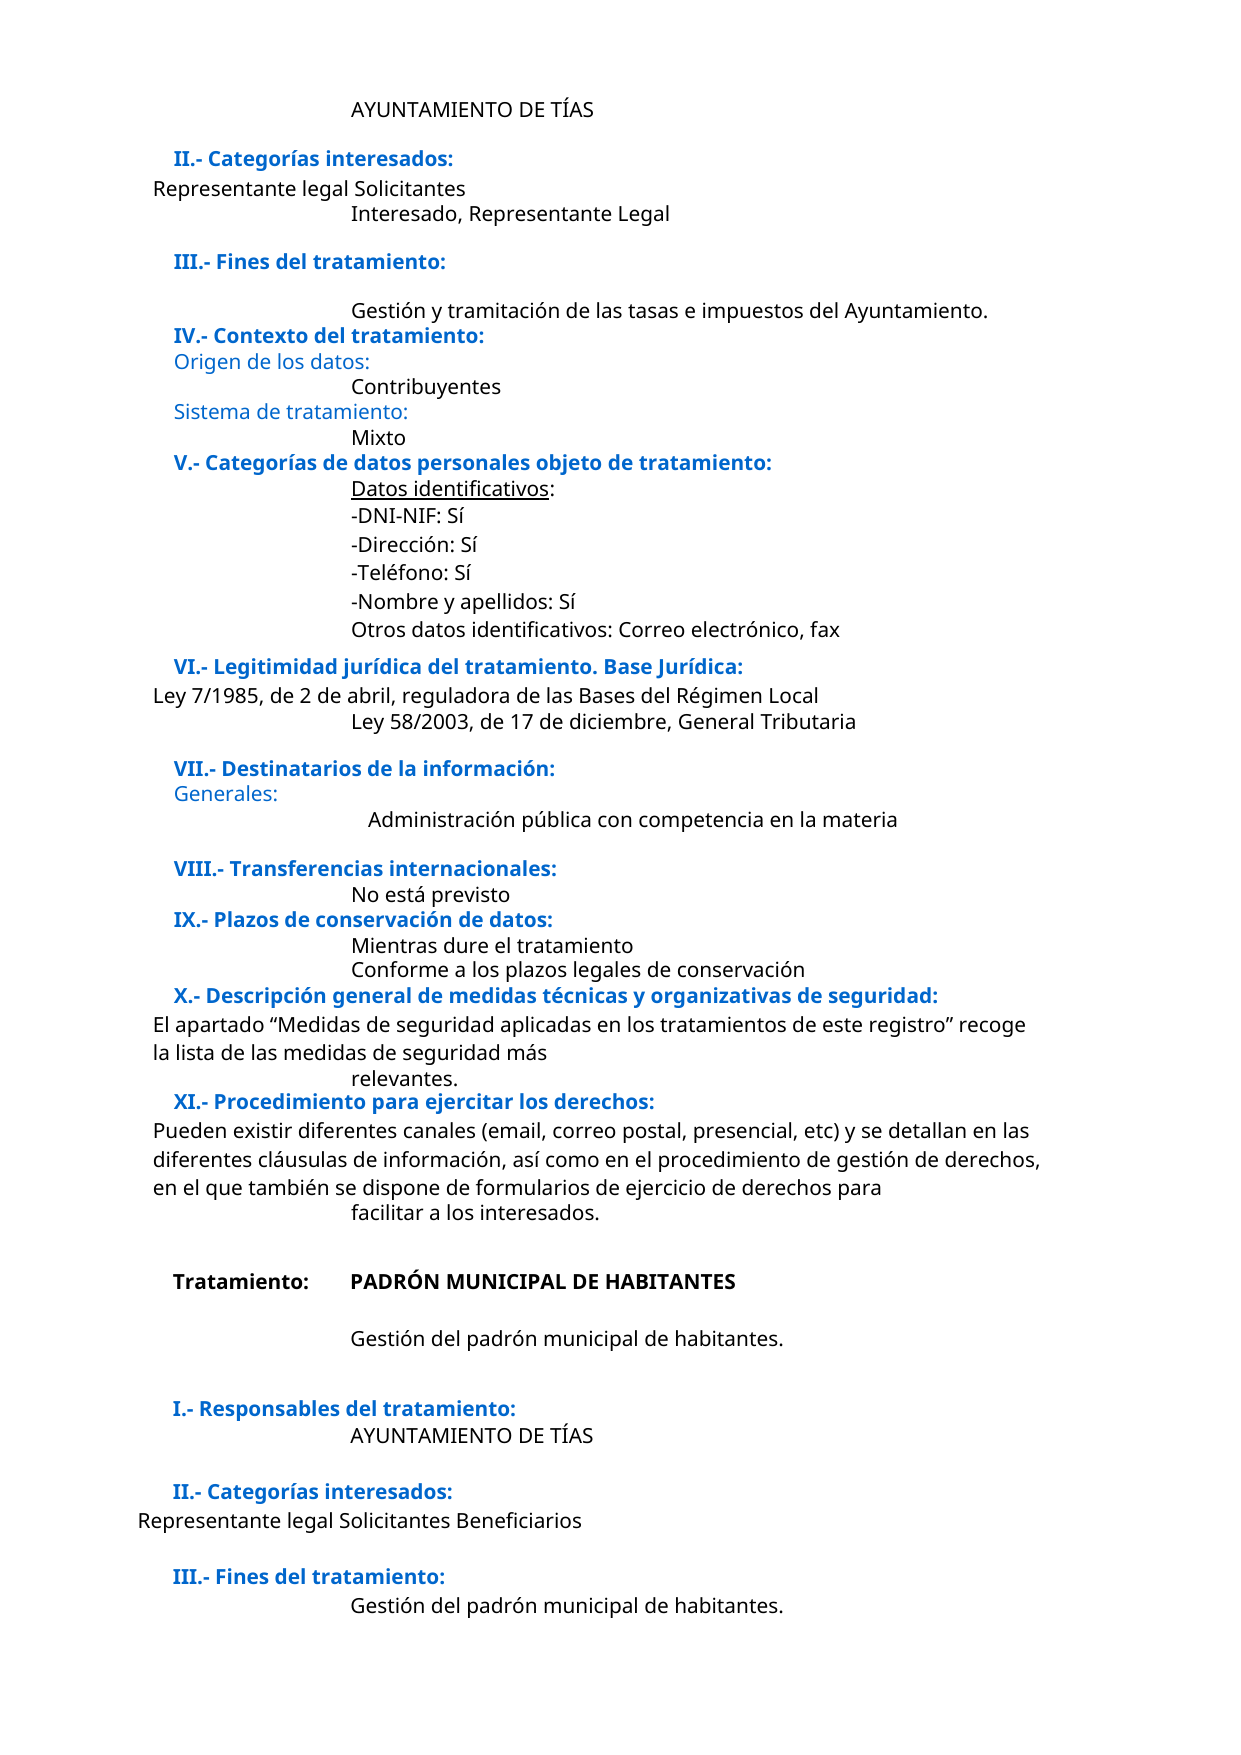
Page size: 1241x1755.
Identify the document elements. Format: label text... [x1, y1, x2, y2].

table_cell VII.- Destinatarios de la información: [153, 758, 1069, 783]
table_cell VIII.- Transferencias internacionales: [153, 846, 1069, 884]
subtitle II.- Categorías interesados: [173, 1477, 1197, 1506]
table_cell XI.- Procedimiento para ejercitar los derechos: [153, 1091, 1069, 1116]
text Gestión del padrón municipal de habitantes. [350, 1591, 1197, 1619]
table_cell El apartado “Medidas de seguridad aplicadas en los tratamientos de este registro” recoge la lista de las medidas de seguridad más relevantes. [153, 1010, 1069, 1091]
subtitle III.- Fines del tratamiento: [173, 1562, 1197, 1591]
table_cell VI.- Legitimidad jurídica del tratamiento. Base Jurídica: [153, 644, 1069, 682]
table_cell Generales: [153, 783, 1069, 808]
table_cell Datos identificativos: -DNI-NIF: Sí -Dirección: Sí -Teléfono: Sí -Nombre y apellidos: Sí Otros datos identificativos: Correo electrónico, fax [153, 477, 1069, 644]
table_cell Contribuyentes [153, 376, 1069, 401]
table_header AYUNTAMIENTO DE TÍAS [153, 98, 1069, 136]
table_cell Ley 7/1985, de 2 de abril, reguladora de las Bases del Régimen Local Ley 58/2003, de 17 de diciembre, General Tributaria [153, 682, 1069, 757]
table_cell Mixto [153, 426, 1069, 452]
text Tratamiento: PADRÓN MUNICIPAL DE HABITANTES [173, 1267, 1067, 1296]
table_cell III.- Fines del tratamiento: [153, 250, 1069, 287]
table_cell X.- Descripción general de medidas técnicas y organizativas de seguridad: [153, 985, 1069, 1010]
table_cell II.- Categorías interesados: [153, 136, 1069, 174]
table_cell Pueden existir diferentes canales (email, correo postal, presencial, etc) y se detallan en las diferentes cláusulas de información, así como en el procedimiento de gestión de derechos, en el que también se dispone de formularios de ejercicio de derechos para facilitar a los interesados. [153, 1116, 1069, 1243]
table_cell Gestión y tramitación de las tasas e impuestos del Ayuntamiento. [153, 288, 1069, 325]
table_cell V.- Categorías de datos personales objeto de tratamiento: [153, 452, 1069, 477]
text Representante legal Solicitantes Beneficiarios [137, 1506, 586, 1534]
table_cell No está previsto [153, 884, 1069, 909]
table_cell IV.- Contexto del tratamiento: [153, 325, 1069, 351]
text AYUNTAMIENTO DE TÍAS [350, 1421, 1197, 1449]
table_cell Sistema de tratamiento: [153, 401, 1069, 426]
table_cell Administración pública con competencia en la materia [153, 808, 1069, 846]
table_cell IX.- Plazos de conservación de datos: [153, 909, 1069, 934]
text I.- Responsables del tratamiento: [173, 1397, 1197, 1421]
text Gestión del padrón municipal de habitantes. [350, 1324, 1067, 1352]
table_cell Origen de los datos: [153, 351, 1069, 376]
table_cell Representante legal Solicitantes Interesado, Representante Legal [153, 174, 1069, 249]
table_cell Mientras dure el tratamiento Conforme a los plazos legales de conservación [153, 934, 1069, 985]
